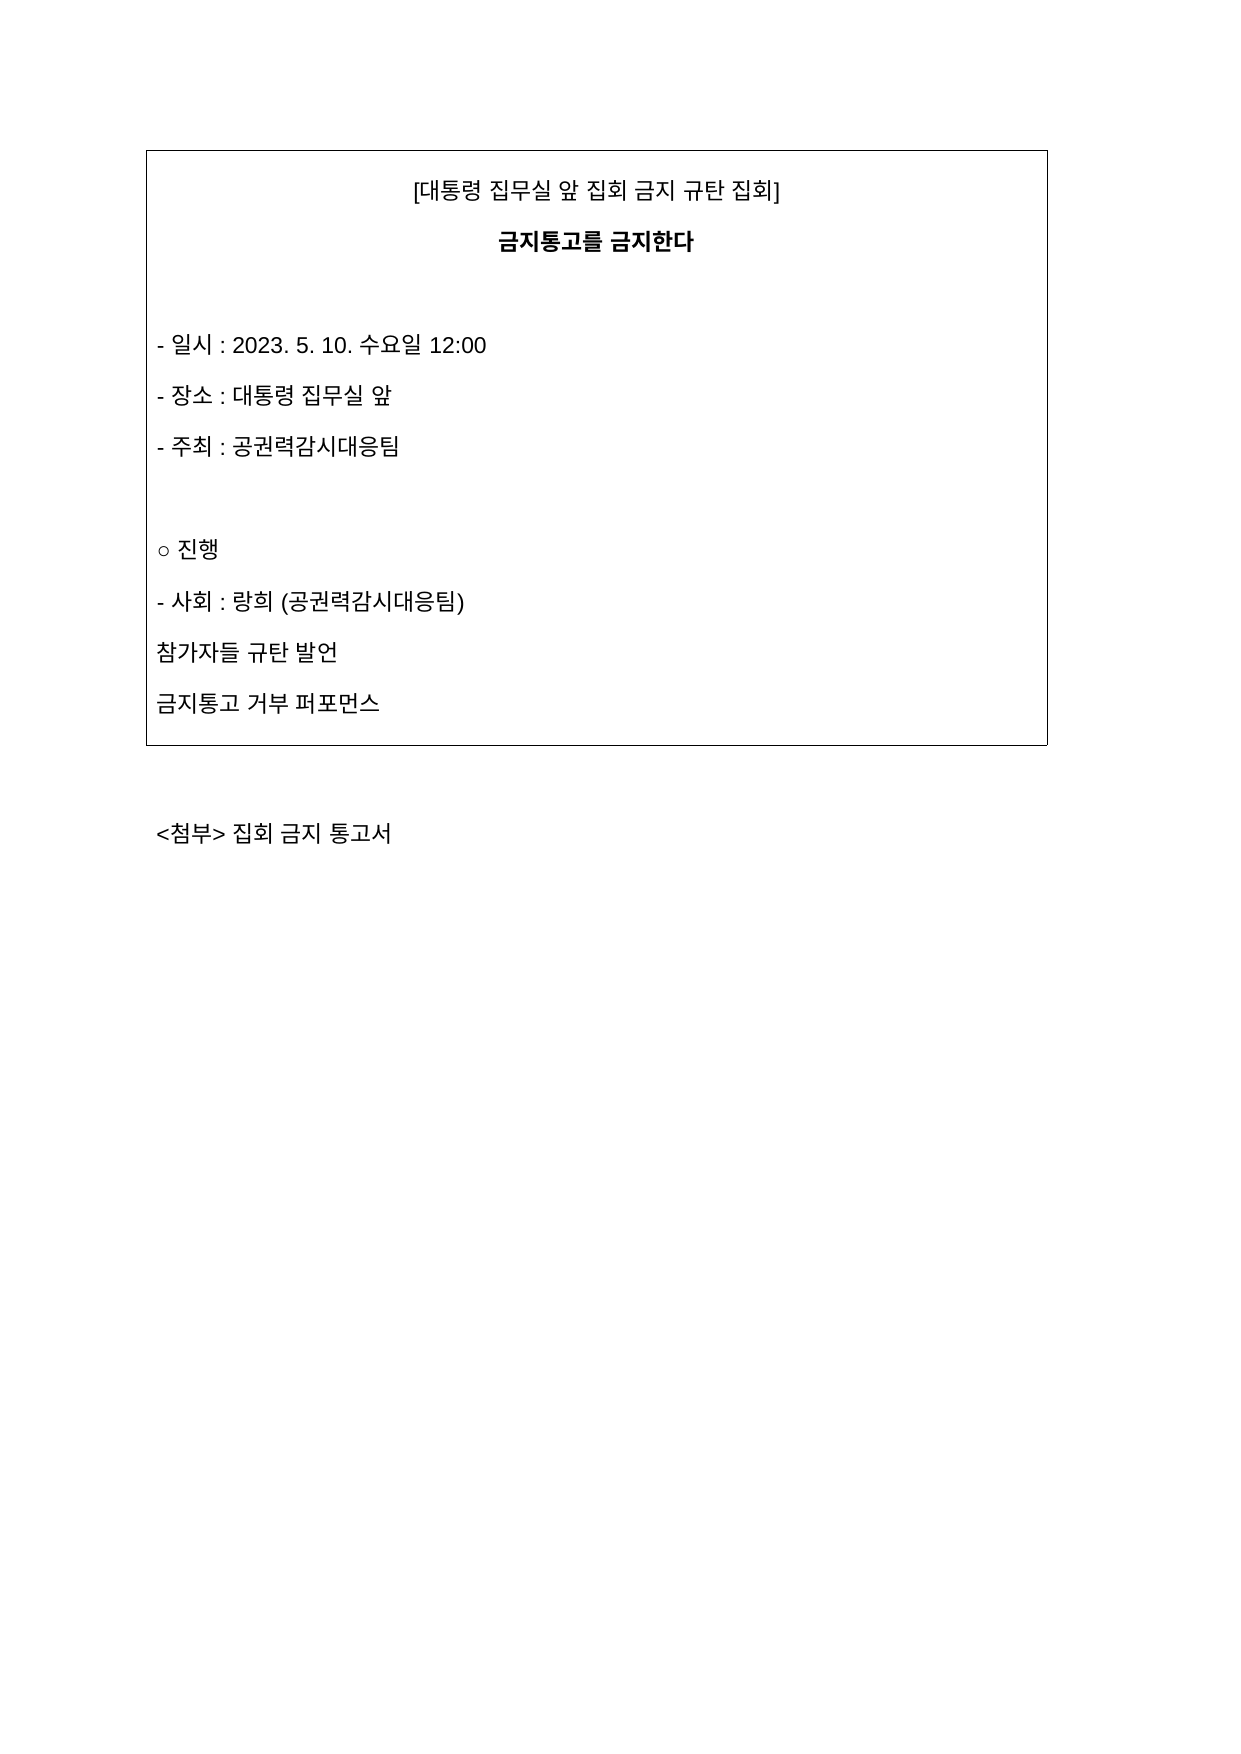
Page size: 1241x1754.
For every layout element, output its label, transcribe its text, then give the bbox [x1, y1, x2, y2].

table_header [대통령 집무실 앞 집회 금지 규탄 집회] 금지통고를 금지한다 - 일시 : 2023. 5. 10. 수요일 12:00 - 장소 : 대통령 집무실 앞 - 주최 : 공권력감시대응팀 ○ 진행 - 사회 : 랑희 (공권력감시대응팀) 참가자들 규탄 발언 금지통고 거부 퍼포먼스 [147, 151, 1047, 744]
text <첨부> 집회 금지 통고서 [150, 821, 1090, 848]
